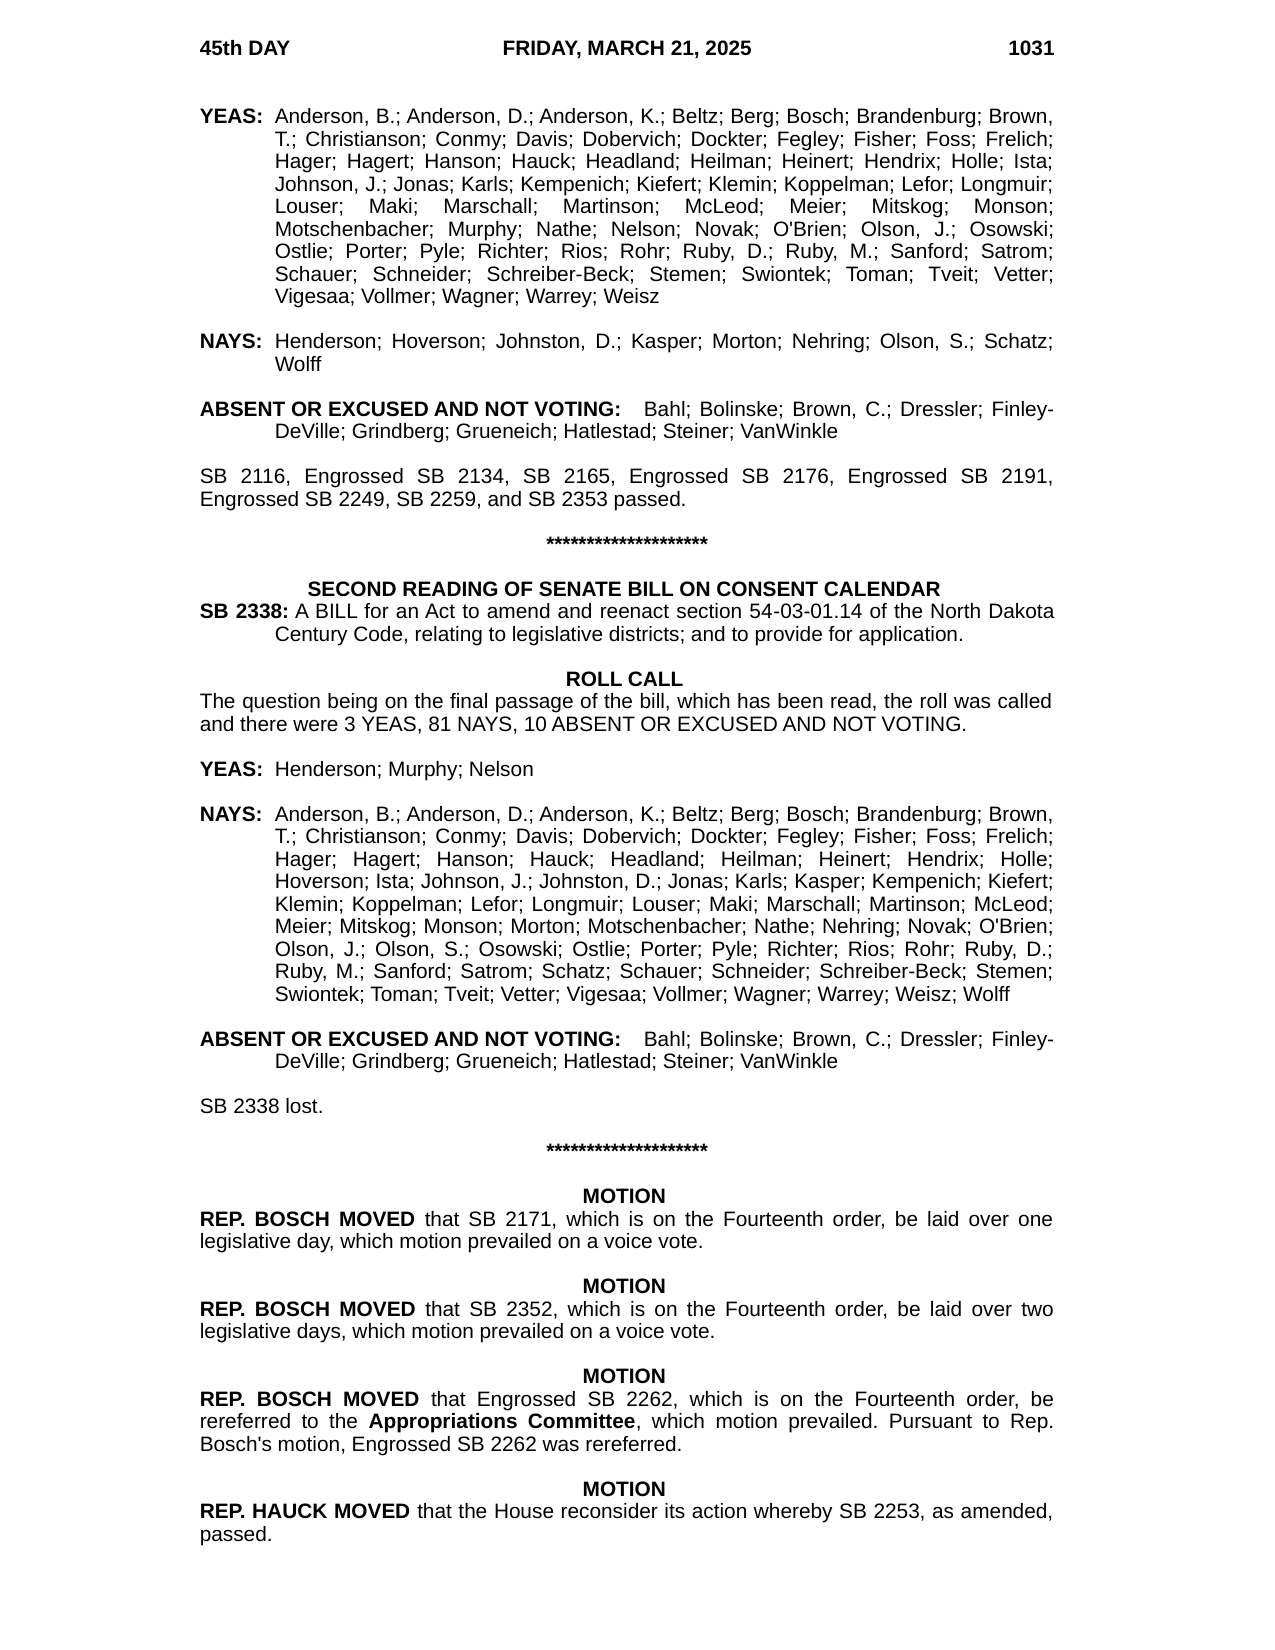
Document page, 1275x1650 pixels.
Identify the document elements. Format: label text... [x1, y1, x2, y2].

title YEAS: Henderson; Murphy; Nelson [199, 758, 1054, 781]
text REP. BOSCH MOVED that SB 2171, which is on the Fourteenth order, be laid over one legislative day, which motion prevailed on a voice vote. [199, 1208, 1054, 1253]
text [0, 0, 118, 66]
text The question being on the final passage of the bill, which has been read, the roll was called and there were 3 YEAS, 81 NAYS, 10 ABSENT OR EXCUSED AND NOT VOTING. [199, 691, 1054, 736]
text REP. HAUCK MOVED that the House reconsider its action whereby SB 2253, as amended, passed. [199, 1501, 1054, 1546]
text ******************** [199, 533, 1054, 556]
text ROLL CALL [199, 668, 1054, 691]
title ABSENT OR EXCUSED AND NOT VOTING: Bahl; Bolinske; Brown, C.; Dressler; Finley-DeVille; Grindberg; Grueneich; Hatlestad; Steiner; VanWinkle [199, 1028, 1054, 1073]
title SB 2338: A BILL for an Act to amend and reenact section 54‑03‑01.14 of the North Dakota Century Code, relating to legislative districts; and to provide for application. [199, 601, 1054, 646]
text REP. BOSCH MOVED that SB 2352, which is on the Fourteenth order, be laid over two legislative days, which motion prevailed on a voice vote. [199, 1298, 1054, 1343]
subtitle Page 1031 [9, 9, 109, 57]
text MOTION [199, 1276, 1054, 1298]
title NAYS: Anderson, B.; Anderson, D.; Anderson, K.; Beltz; Berg; Bosch; Brandenburg; Brown, T.; Christianson; Conmy; Davis; Dobervich; Dockter; Fegley; Fisher; Foss; Frelich; Hager; Hagert; Hanson; Hauck; Headland; Heilman; Heinert; Hendrix; Holle; Hoverson; Ista; Johnson, J.; Johnston, D.; Jonas; Karls; Kasper; Kempenich; Kiefert; Klemin; Koppelman; Lefor; Longmuir; Louser; Maki; Marschall; Martinson; McLeod; Meier; Mitskog; Monson; Morton; Motschenbacher; Nathe; Nehring; Novak; O'Brien; Olson, J.; Olson, S.; Osowski; Ostlie; Porter; Pyle; Richter; Rios; Rohr; Ruby, D.; Ruby, M.; Sanford; Satrom; Schatz; Schauer; Schneider; Schreiber-Beck; Stemen; Swiontek; Toman; Tveit; Vetter; Vigesaa; Vollmer; Wagner; Warrey; Weisz; Wolff [199, 803, 1054, 1006]
text ******************** [199, 1141, 1054, 1163]
text REP. BOSCH MOVED that Engrossed SB 2262, which is on the Fourteenth order, be rereferred to the Appropriations Committee, which motion prevailed. Pursuant to Rep. Bosch's motion, Engrossed SB 2262 was rereferred. [199, 1388, 1054, 1456]
title NAYS: Henderson; Hoverson; Johnston, D.; Kasper; Morton; Nehring; Olson, S.; Schatz; Wolff [199, 331, 1054, 376]
text MOTION [199, 1478, 1054, 1501]
text MOTION [199, 1186, 1054, 1208]
title ABSENT OR EXCUSED AND NOT VOTING: Bahl; Bolinske; Brown, C.; Dressler; Finley-DeVille; Grindberg; Grueneich; Hatlestad; Steiner; VanWinkle [199, 398, 1054, 443]
title YEAS: Anderson, B.; Anderson, D.; Anderson, K.; Beltz; Berg; Bosch; Brandenburg; Brown, T.; Christianson; Conmy; Davis; Dobervich; Dockter; Fegley; Fisher; Foss; Frelich; Hager; Hagert; Hanson; Hauck; Headland; Heilman; Heinert; Hendrix; Holle; Ista; Johnson, J.; Jonas; Karls; Kempenich; Kiefert; Klemin; Koppelman; Lefor; Longmuir; Louser; Maki; Marschall; Martinson; McLeod; Meier; Mitskog; Monson; Motschenbacher; Murphy; Nathe; Nelson; Novak; O'Brien; Olson, J.; Osowski; Ostlie; Porter; Pyle; Richter; Rios; Rohr; Ruby, D.; Ruby, M.; Sanford; Satrom; Schauer; Schneider; Schreiber-Beck; Stemen; Swiontek; Toman; Tveit; Vetter; Vigesaa; Vollmer; Wagner; Warrey; Weisz [199, 106, 1054, 308]
text SB 2338 lost. [199, 1096, 1054, 1118]
text SB 2116, Engrossed SB 2134, SB 2165, Engrossed SB 2176, Engrossed SB 2191, Engrossed SB 2249, SB 2259, and SB 2353 passed. [199, 466, 1054, 511]
text SECOND READING OF SENATE BILL ON CONSENT CALENDAR [199, 578, 1054, 601]
text MOTION [199, 1366, 1054, 1388]
